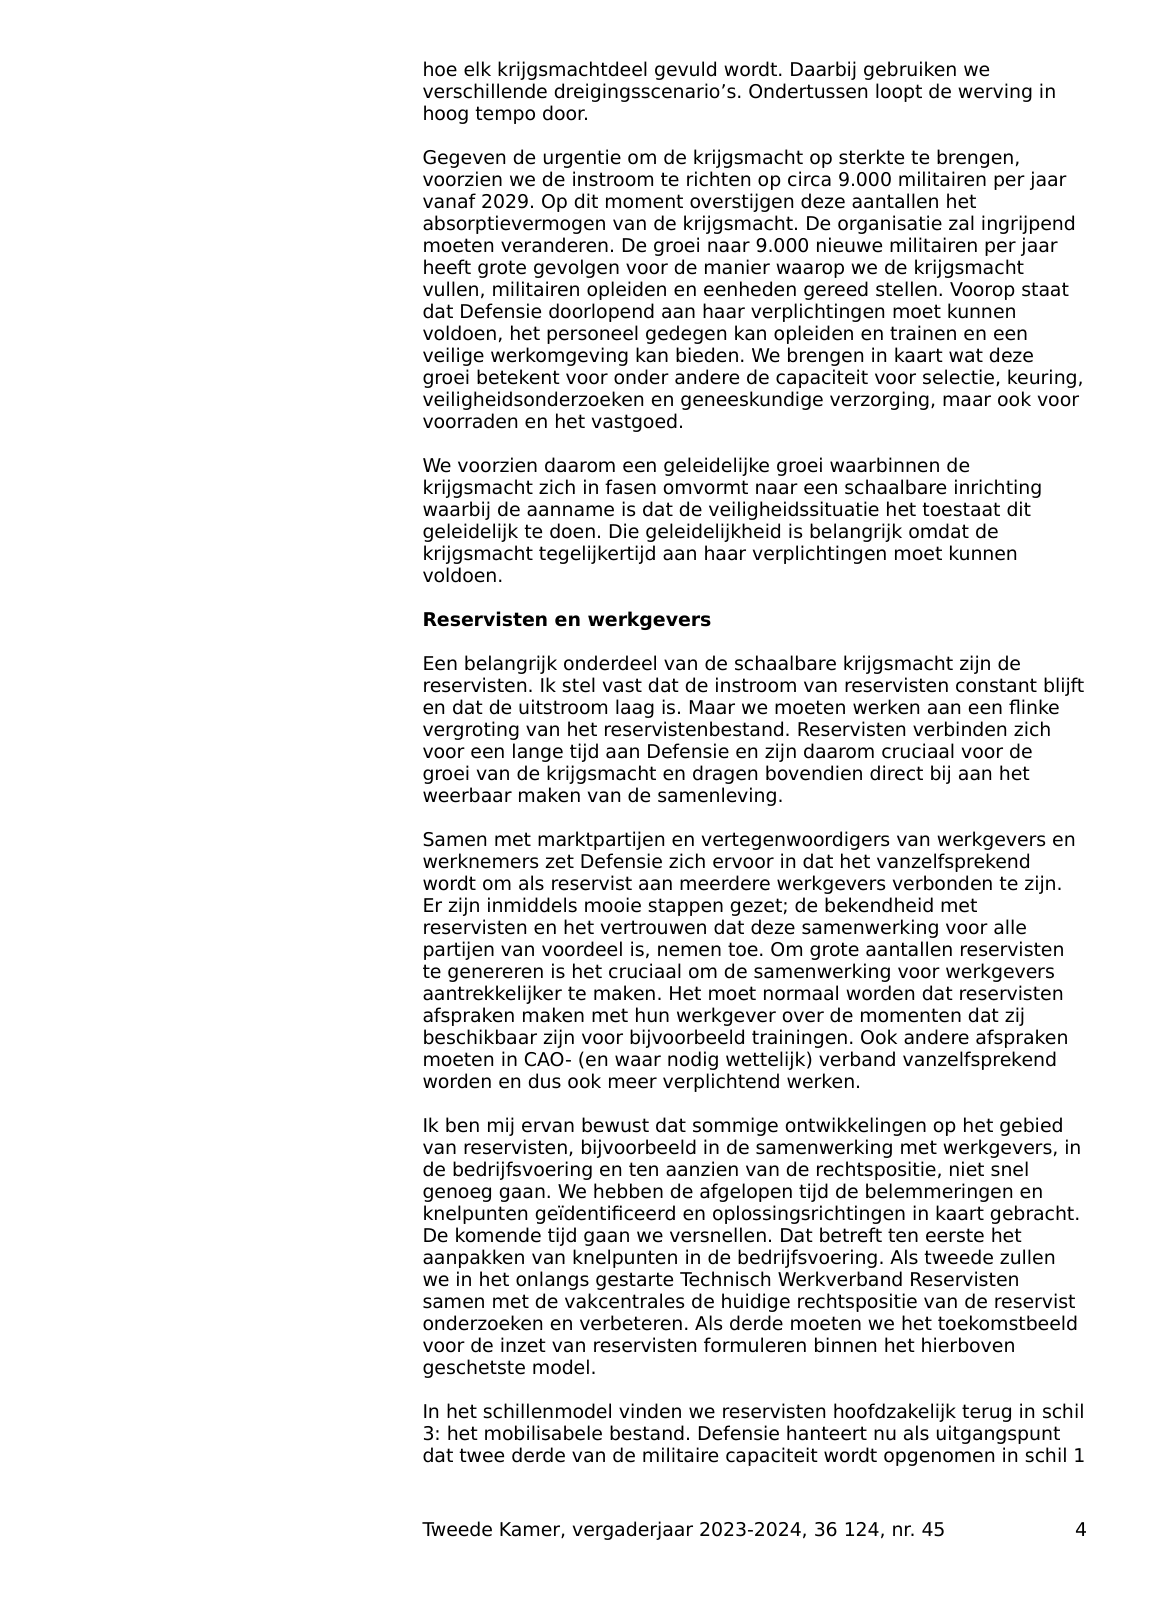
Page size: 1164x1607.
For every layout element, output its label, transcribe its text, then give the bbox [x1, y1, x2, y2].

text hoe elk krijgsmachtdeel gevuld wordt. Daarbij gebruiken we verschillende dreigingsscenario’s. Ondertussen loopt de werving in hoog tempo door. [422, 59, 1087, 125]
text Reservisten en werkgevers [422, 609, 1087, 631]
text We voorzien daarom een geleidelijke groei waarbinnen de krijgsmacht zich in fasen omvormt naar een schaalbare inrichting waarbij de aanname is dat de veiligheidssituatie het toestaat dit geleidelijk te doen. Die geleidelijkheid is belangrijk omdat de krijgsmacht tegelijkertijd aan haar verplichtingen moet kunnen voldoen. [422, 455, 1087, 587]
text Ik ben mij ervan bewust dat sommige ontwikkelingen op het gebied van reservisten, bijvoorbeeld in de samenwerking met werkgevers, in de bedrijfsvoering en ten aanzien van de rechtspositie, niet snel genoeg gaan. We hebben de afgelopen tijd de belemmeringen en knelpunten geïdentificeerd en oplossingsrichtingen in kaart gebracht. De komende tijd gaan we versnellen. Dat betreft ten eerste het aanpakken van knelpunten in de bedrijfsvoering. Als tweede zullen we in het onlangs gestarte Technisch Werkverband Reservisten samen met de vakcentrales de huidige rechtspositie van de reservist onderzoeken en verbeteren. Als derde moeten we het toekomstbeeld voor de inzet van reservisten formuleren binnen het hierboven geschetste model. [422, 1115, 1087, 1379]
text Een belangrijk onderdeel van de schaalbare krijgsmacht zijn de reservisten. Ik stel vast dat de instroom van reservisten constant blijft en dat de uitstroom laag is. Maar we moeten werken aan een flinke vergroting van het reservistenbestand. Reservisten verbinden zich voor een lange tijd aan Defensie en zijn daarom cruciaal voor de groei van de krijgsmacht en dragen bovendien direct bij aan het weerbaar maken van de samenleving. [422, 653, 1087, 807]
text In het schillenmodel vinden we reservisten hoofdzakelijk terug in schil 3: het mobilisabele bestand. Defensie hanteert nu als uitgangspunt dat twee derde van de militaire capaciteit wordt opgenomen in schil 1 [422, 1401, 1087, 1467]
text Gegeven de urgentie om de krijgsmacht op sterkte te brengen, voorzien we de instroom te richten op circa 9.000 militairen per jaar vanaf 2029. Op dit moment overstijgen deze aantallen het absorptievermogen van de krijgsmacht. De organisatie zal ingrijpend moeten veranderen. De groei naar 9.000 nieuwe militairen per jaar heeft grote gevolgen voor de manier waarop we de krijgsmacht vullen, militairen opleiden en eenheden gereed stellen. Voorop staat dat Defensie doorlopend aan haar verplichtingen moet kunnen voldoen, het personeel gedegen kan opleiden en trainen en een veilige werkomgeving kan bieden. We brengen in kaart wat deze groei betekent voor onder andere de capaciteit voor selectie, keuring, veiligheidsonderzoeken en geneeskundige verzorging, maar ook voor voorraden en het vastgoed. [422, 147, 1087, 433]
text Samen met marktpartijen en vertegenwoordigers van werkgevers en werknemers zet Defensie zich ervoor in dat het vanzelfsprekend wordt om als reservist aan meerdere werkgevers verbonden te zijn. Er zijn inmiddels mooie stappen gezet; de bekendheid met reservisten en het vertrouwen dat deze samenwerking voor alle partijen van voordeel is, nemen toe. Om grote aantallen reservisten te genereren is het cruciaal om de samenwerking voor werkgevers aantrekkelijker te maken. Het moet normaal worden dat reservisten afspraken maken met hun werkgever over de momenten dat zij beschikbaar zijn voor bijvoorbeeld trainingen. Ook andere afspraken moeten in CAO- (en waar nodig wettelijk) verband vanzelfsprekend worden en dus ook meer verplichtend werken. [422, 829, 1087, 1093]
